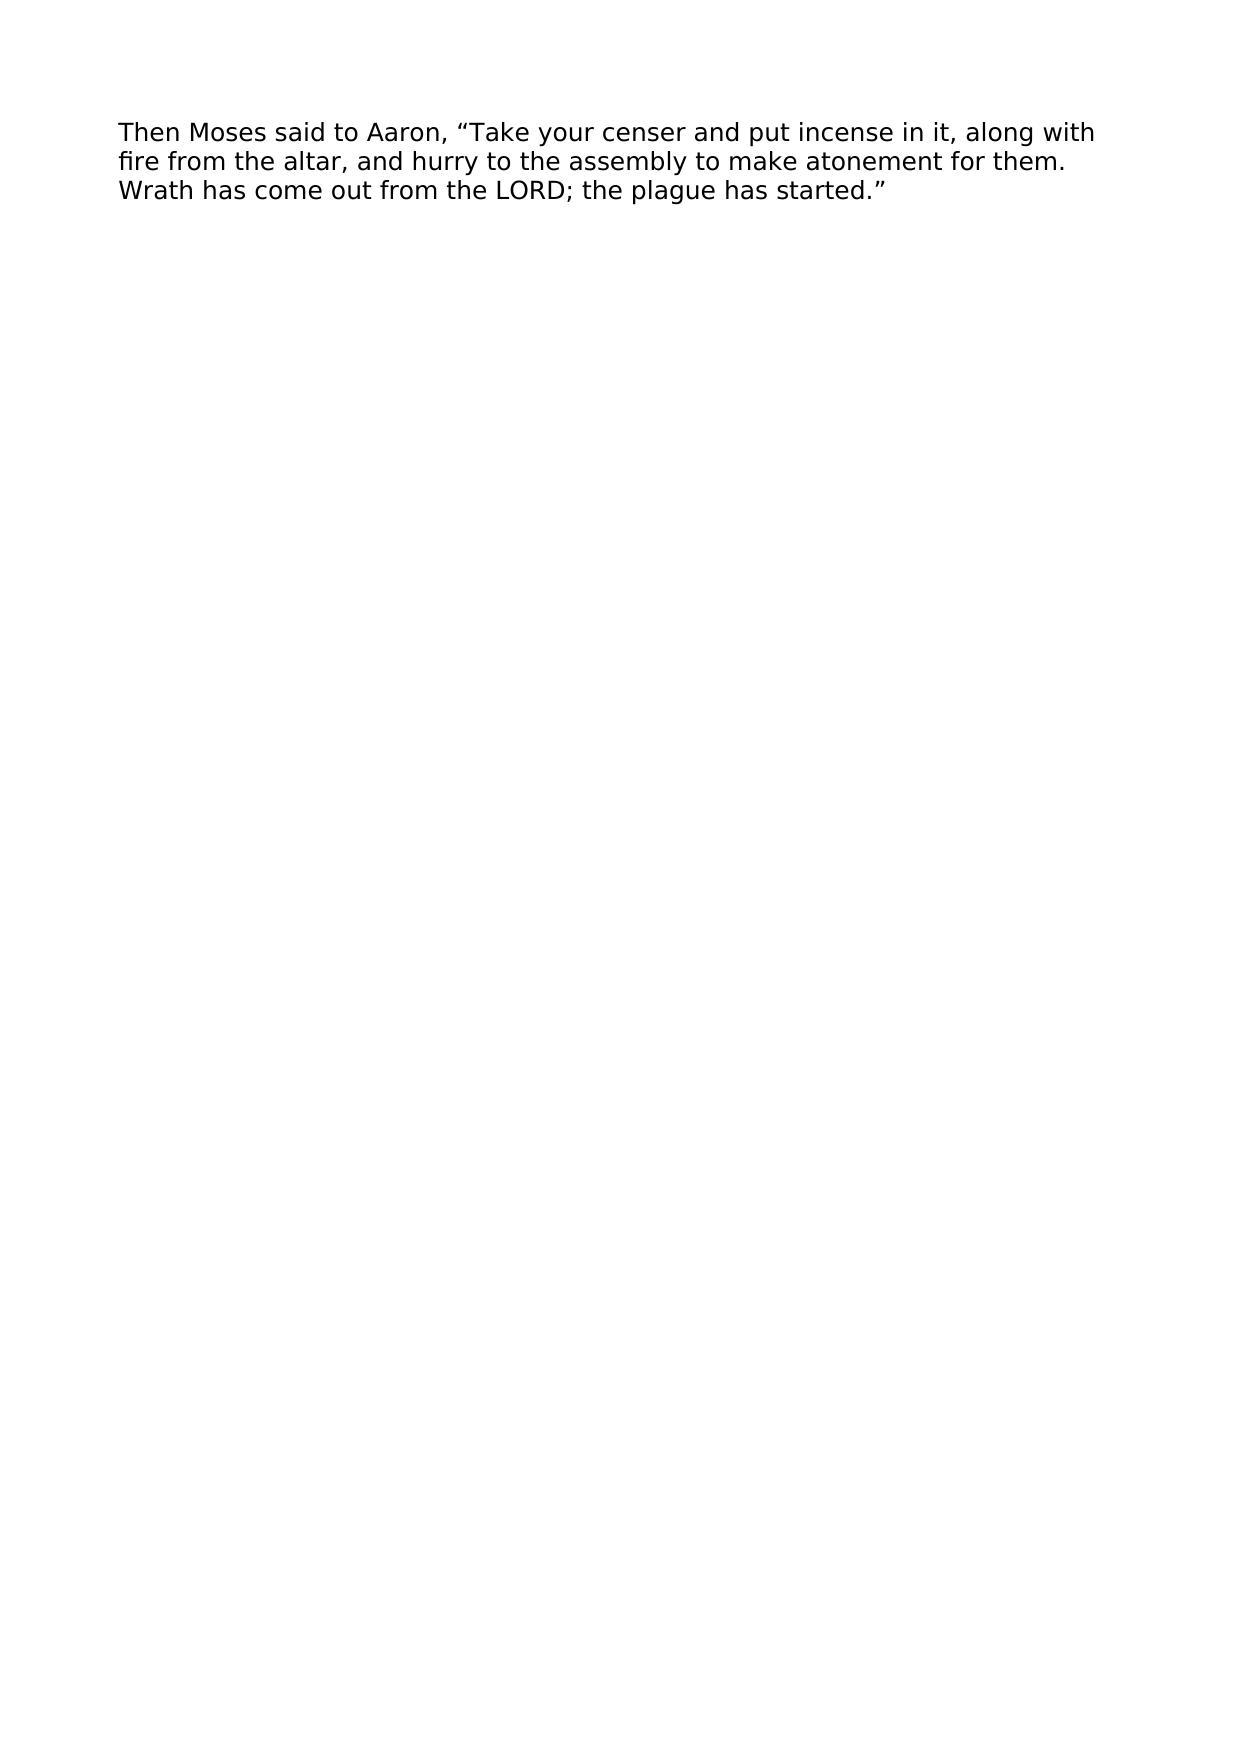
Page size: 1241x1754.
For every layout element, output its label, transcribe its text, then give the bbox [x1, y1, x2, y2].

text Then Moses said to Aaron, “Take your censer and put incense in it, along with fire from the altar, and hurry to the assembly to make atonement for them. Wrath has come out from the LORD; the plague has started.” [118, 118, 1122, 206]
